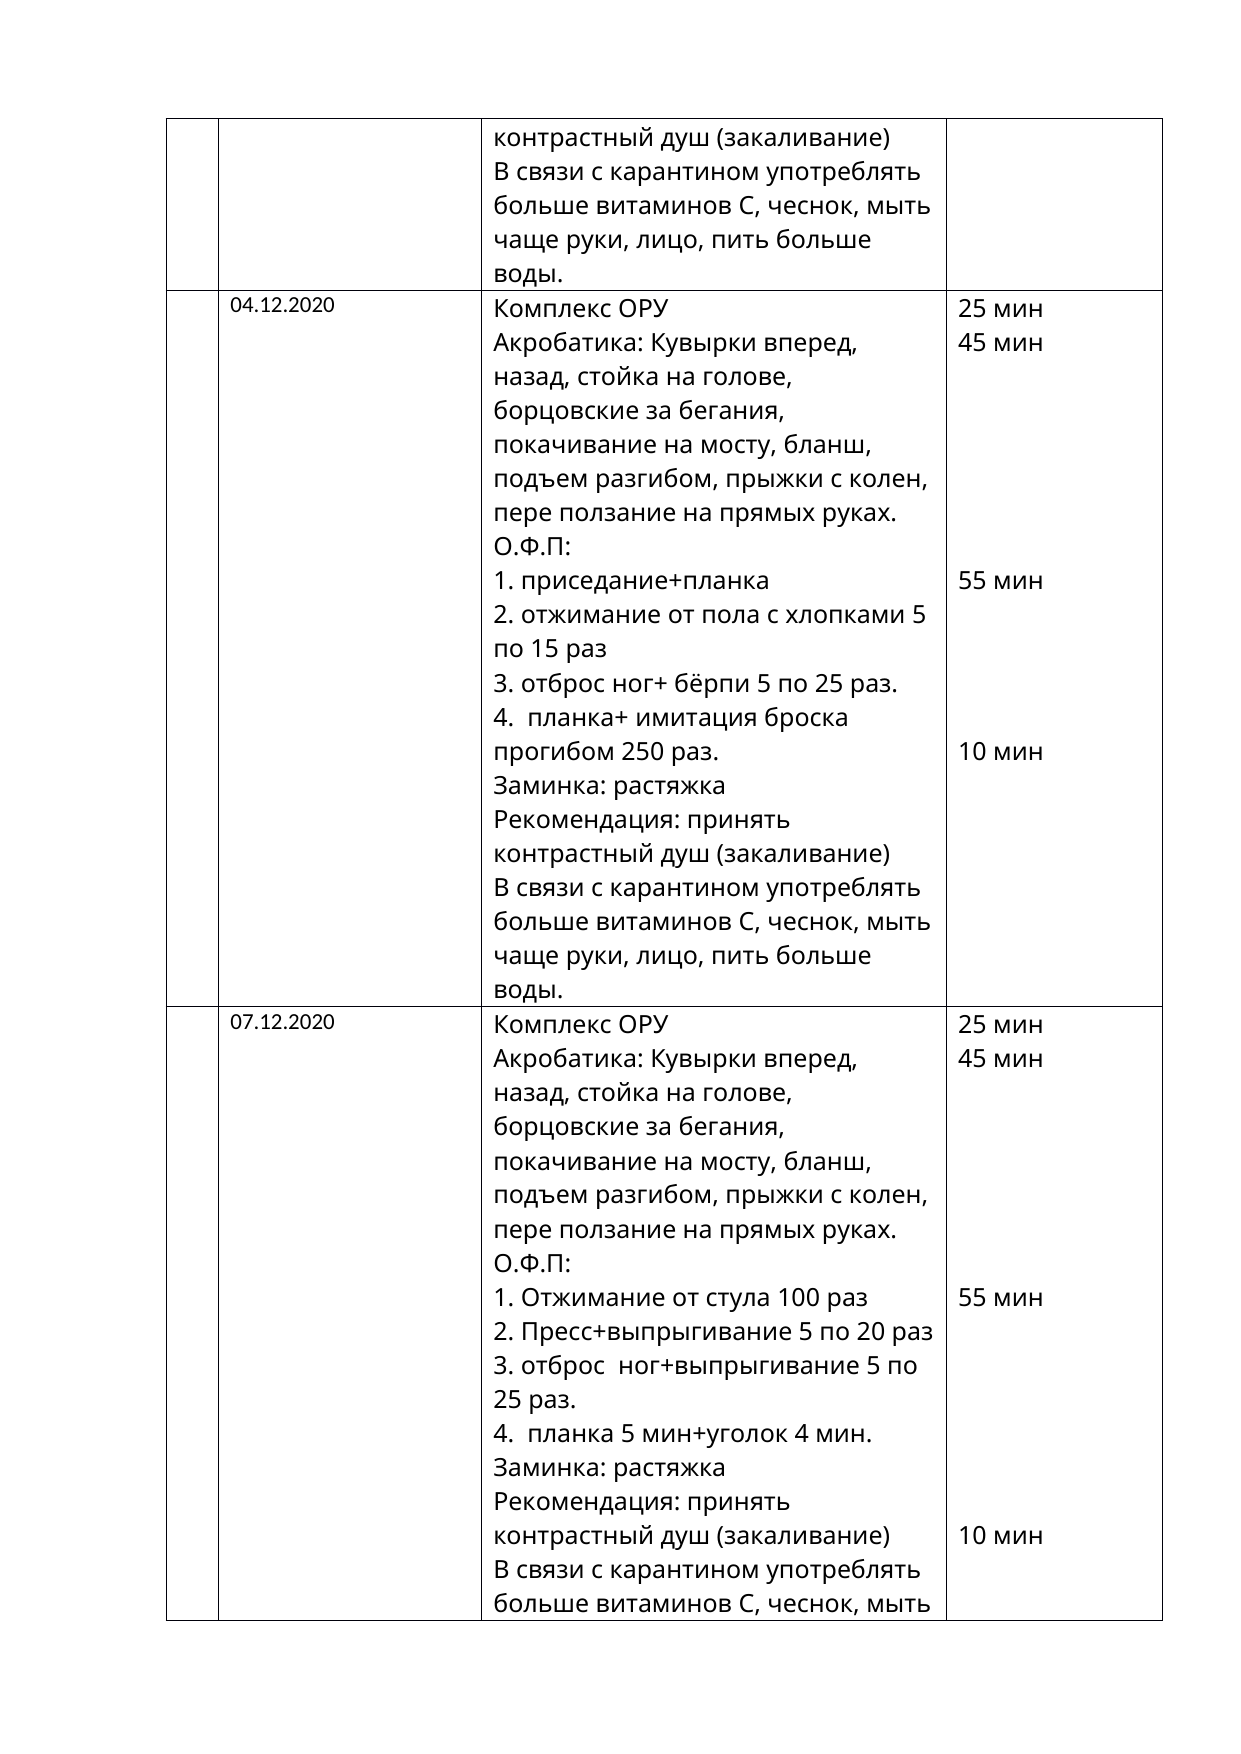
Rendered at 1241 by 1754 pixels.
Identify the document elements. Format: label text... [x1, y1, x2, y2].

table_cell 25 мин 45 мин 55 мин 10 мин [947, 291, 1162, 1006]
table_cell [167, 1007, 218, 1620]
table_cell [167, 119, 218, 289]
table_cell [219, 119, 481, 289]
table_cell 04.12.2020 [219, 291, 481, 1006]
table_cell Комплекс ОРУ Акробатика: Кувырки вперед, назад, стойка на голове, борцовские за бегания, покачивание на мосту, бланш, подъем разгибом, прыжки с колен, пере ползание на прямых руках. О.Ф.П: 1. приседание+планка 2. отжимание от пола с хлопками 5 по 15 раз 3. отброс ног+ бёрпи 5 по 25 раз. 4. планка+ имитация броска прогибом 250 раз. Заминка: растяжка Рекомендация: принять контрастный душ (закаливание) В связи с карантином употреблять больше витаминов С, чеснок, мыть чаще руки, лицо, пить больше воды. [482, 291, 946, 1006]
table_cell контрастный душ (закаливание) В связи с карантином употреблять больше витаминов С, чеснок, мыть чаще руки, лицо, пить больше воды. [482, 119, 946, 289]
table_cell 07.12.2020 [219, 1007, 481, 1620]
table_cell [167, 291, 218, 1006]
table_cell 25 мин 45 мин 55 мин 10 мин [947, 1007, 1162, 1620]
table_cell [947, 119, 1162, 289]
table_cell Комплекс ОРУ Акробатика: Кувырки вперед, назад, стойка на голове, борцовские за бегания, покачивание на мосту, бланш, подъем разгибом, прыжки с колен, пере ползание на прямых руках. О.Ф.П: 1. Отжимание от стула 100 раз 2. Пресс+выпрыгивание 5 по 20 раз 3. отброс ног+выпрыгивание 5 по 25 раз. 4. планка 5 мин+уголок 4 мин. Заминка: растяжка Рекомендация: принять контрастный душ (закаливание) В связи с карантином употреблять больше витаминов С, чеснок, мыть [482, 1007, 946, 1620]
